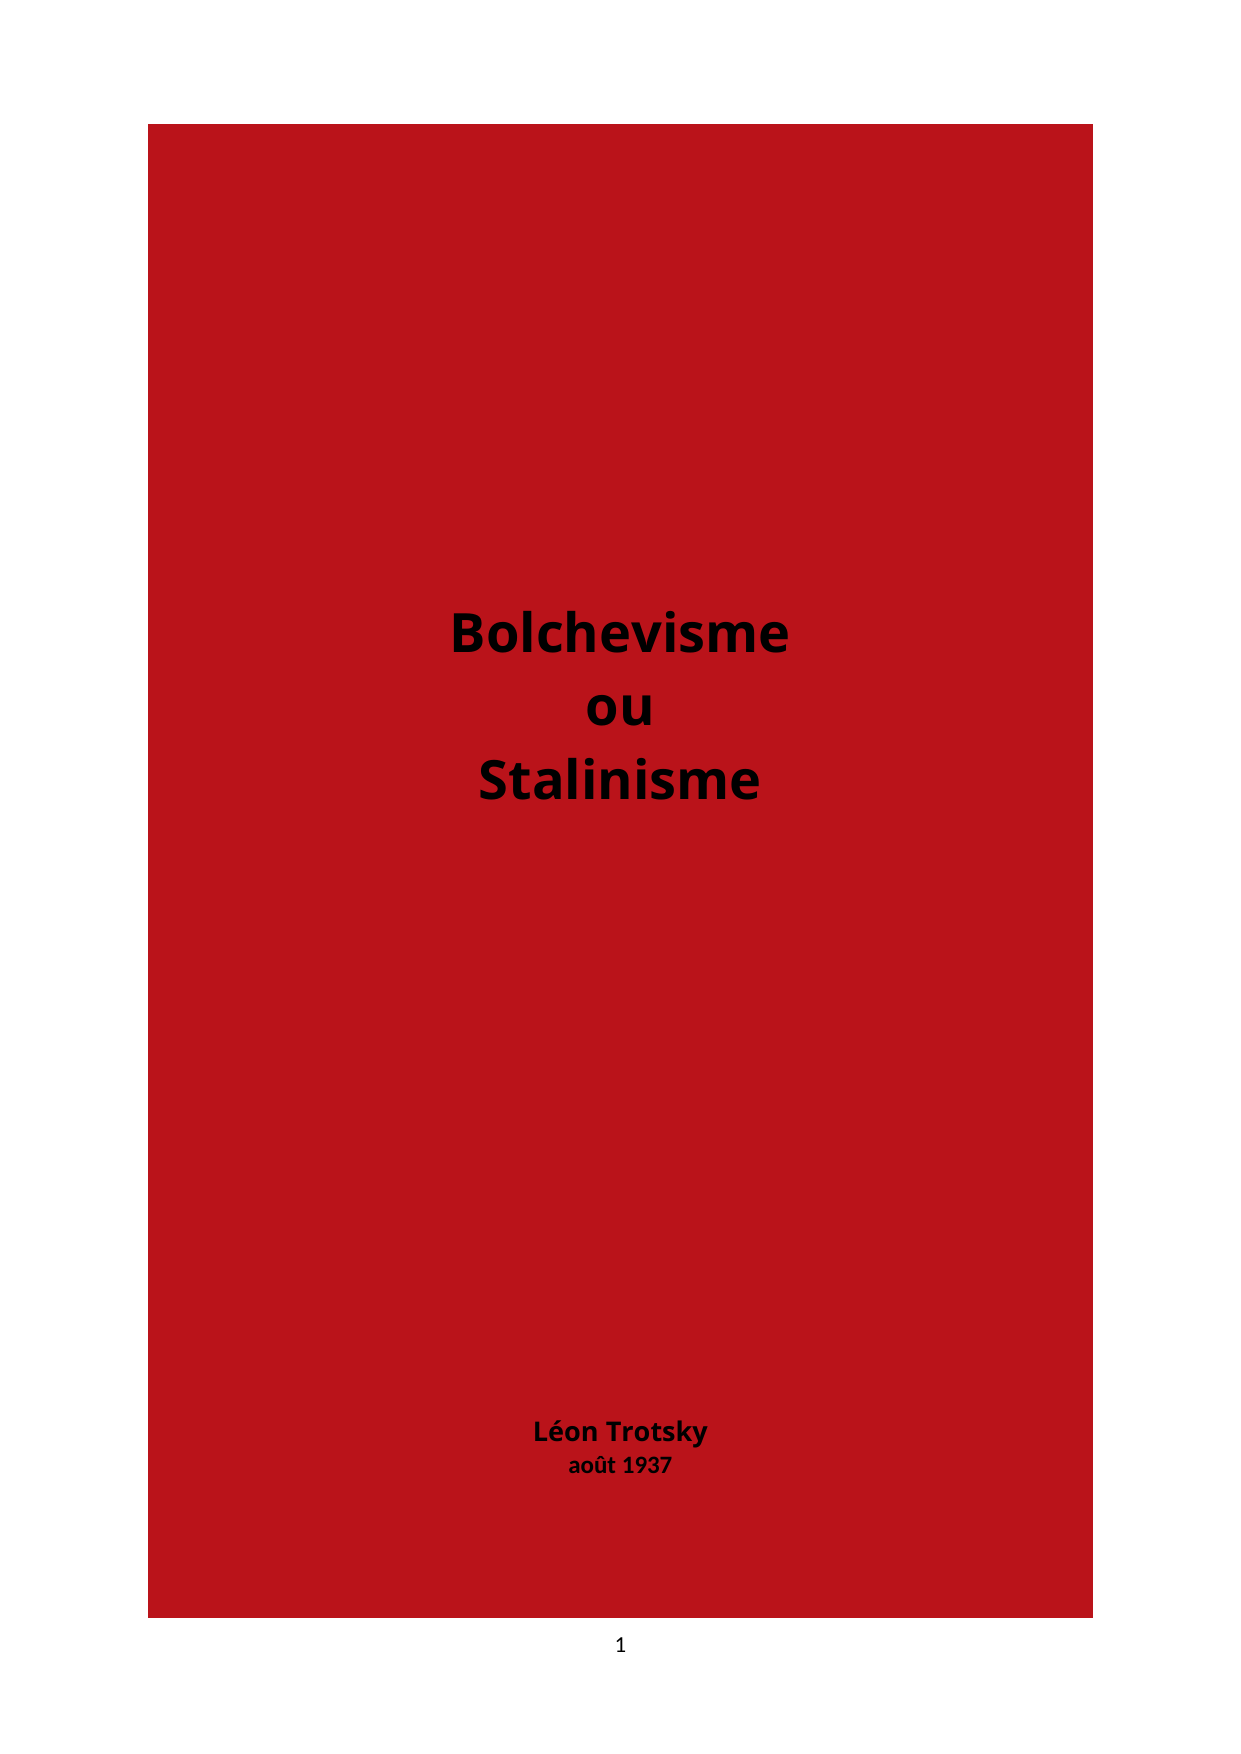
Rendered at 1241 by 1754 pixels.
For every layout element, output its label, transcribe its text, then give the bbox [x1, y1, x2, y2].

table_header Bolchevisme ou Stalinisme Léon Trotsky août 1937 [148, 124, 1093, 1618]
